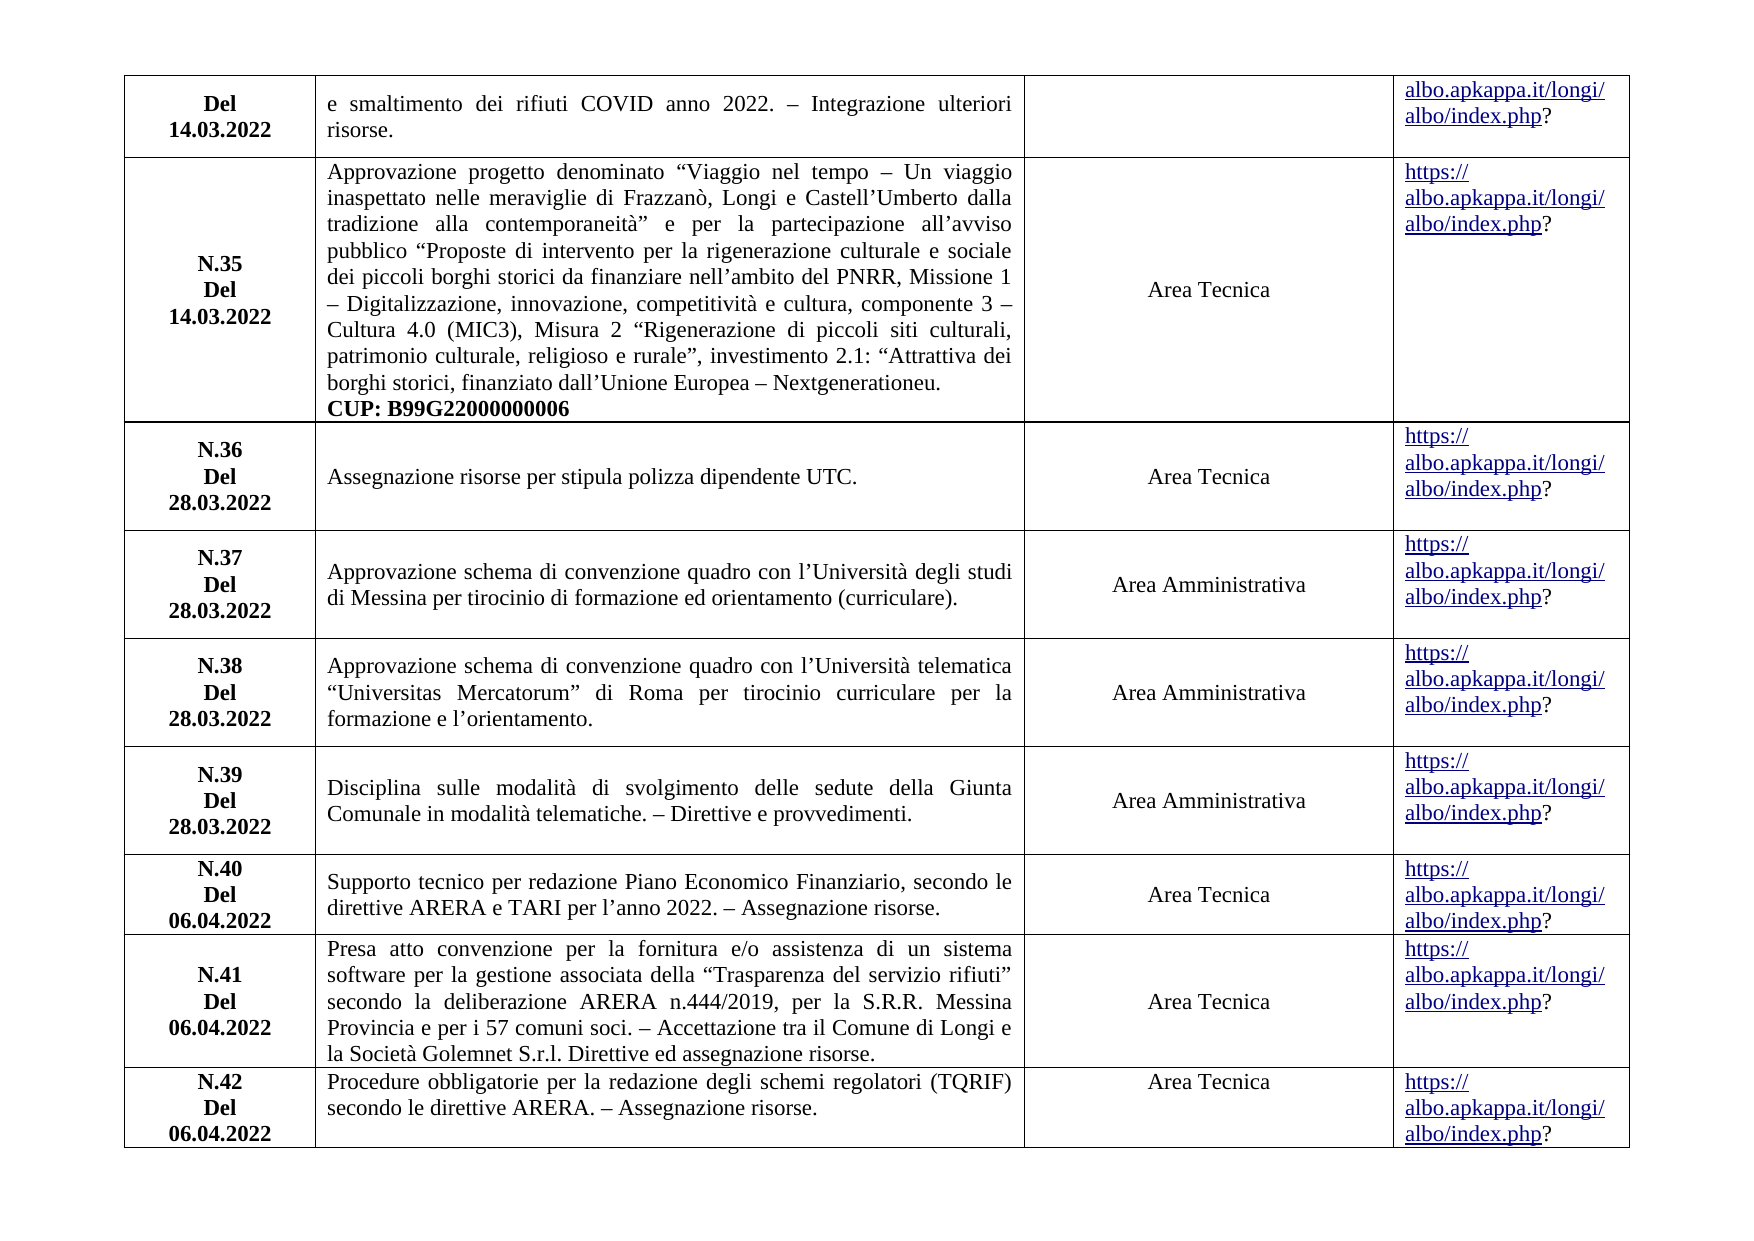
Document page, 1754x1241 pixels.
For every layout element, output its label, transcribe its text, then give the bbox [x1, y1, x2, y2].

table_cell https://albo.apkappa.it/longi/albo/index.php? [1394, 855, 1629, 934]
table_cell Approvazione schema di convenzione quadro con l’Università degli studi di Messina per tirocinio di formazione ed orientamento (curriculare). [316, 531, 1024, 638]
table_cell https://albo.apkappa.it/longi/albo/index.php? [1394, 747, 1629, 854]
table_cell Procedure obbligatorie per la redazione degli schemi regolatori (TQRIF) secondo le direttive ARERA. – Assegnazione risorse. [316, 1068, 1024, 1147]
table_cell N.40 Del 06.04.2022 [125, 855, 315, 934]
table_cell Del 14.03.2022 [125, 76, 315, 157]
table_cell N.35 Del 14.03.2022 [125, 158, 315, 421]
table_cell N.36 Del 28.03.2022 [125, 423, 315, 529]
table_cell https://albo.apkappa.it/longi/albo/index.php? [1394, 158, 1629, 421]
table_cell Area Tecnica [1025, 423, 1393, 529]
table_cell Area Amministrativa [1025, 531, 1393, 638]
table_cell Assegnazione risorse per stipula polizza dipendente UTC. [316, 423, 1024, 529]
table_cell Area Tecnica [1025, 1068, 1393, 1147]
table_cell Area Tecnica [1025, 158, 1393, 421]
table_cell https://albo.apkappa.it/longi/albo/index.php? [1394, 423, 1629, 529]
table_cell Approvazione schema di convenzione quadro con l’Università telematica “Universitas Mercatorum” di Roma per tirocinio curriculare per la formazione e l’orientamento. [316, 639, 1024, 746]
table_cell N.39 Del 28.03.2022 [125, 747, 315, 854]
table_cell Area Amministrativa [1025, 639, 1393, 746]
table_cell e smaltimento dei rifiuti COVID anno 2022. – Integrazione ulteriori risorse. [316, 76, 1024, 157]
table_cell Presa atto convenzione per la fornitura e/o assistenza di un sistema software per la gestione associata della “Trasparenza del servizio rifiuti” secondo la deliberazione ARERA n.444/2019, per la S.R.R. Messina Provincia e per i 57 comuni soci. – Accettazione tra il Comune di Longi e la Società Golemnet S.r.l. Direttive ed assegnazione risorse. [316, 935, 1024, 1067]
table_cell N.37 Del 28.03.2022 [125, 531, 315, 638]
table_cell N.42 Del 06.04.2022 [125, 1068, 315, 1147]
table_cell [1025, 76, 1393, 157]
table_cell Area Tecnica [1025, 855, 1393, 934]
table_cell https://albo.apkappa.it/longi/albo/index.php? [1394, 935, 1629, 1067]
table_cell https://albo.apkappa.it/longi/albo/index.php? [1394, 531, 1629, 638]
table_cell albo.apkappa.it/longi/albo/index.php? [1394, 76, 1629, 157]
table_cell Area Amministrativa [1025, 747, 1393, 854]
table_cell Disciplina sulle modalità di svolgimento delle sedute della Giunta Comunale in modalità telematiche. – Direttive e provvedimenti. [316, 747, 1024, 854]
table_cell https://albo.apkappa.it/longi/albo/index.php? [1394, 639, 1629, 746]
table_cell Area Tecnica [1025, 935, 1393, 1067]
table_cell N.38 Del 28.03.2022 [125, 639, 315, 746]
table_cell Supporto tecnico per redazione Piano Economico Finanziario, secondo le direttive ARERA e TARI per l’anno 2022. – Assegnazione risorse. [316, 855, 1024, 934]
table_cell N.41 Del 06.04.2022 [125, 935, 315, 1067]
table_cell https://albo.apkappa.it/longi/albo/index.php? [1394, 1068, 1629, 1147]
table_cell Approvazione progetto denominato “Viaggio nel tempo – Un viaggio inaspettato nelle meraviglie di Frazzanò, Longi e Castell’Umberto dalla tradizione alla contemporaneità” e per la partecipazione all’avviso pubblico “Proposte di intervento per la rigenerazione culturale e sociale dei piccoli borghi storici da finanziare nell’ambito del PNRR, Missione 1 – Digitalizzazione, innovazione, competitività e cultura, componente 3 – Cultura 4.0 (MIC3), Misura 2 “Rigenerazione di piccoli siti culturali, patrimonio culturale, religioso e rurale”, investimento 2.1: “Attrattiva dei borghi storici, finanziato dall’Unione Europea – Nextgenerationeu. CUP: B99G22000000006 [316, 158, 1024, 421]
